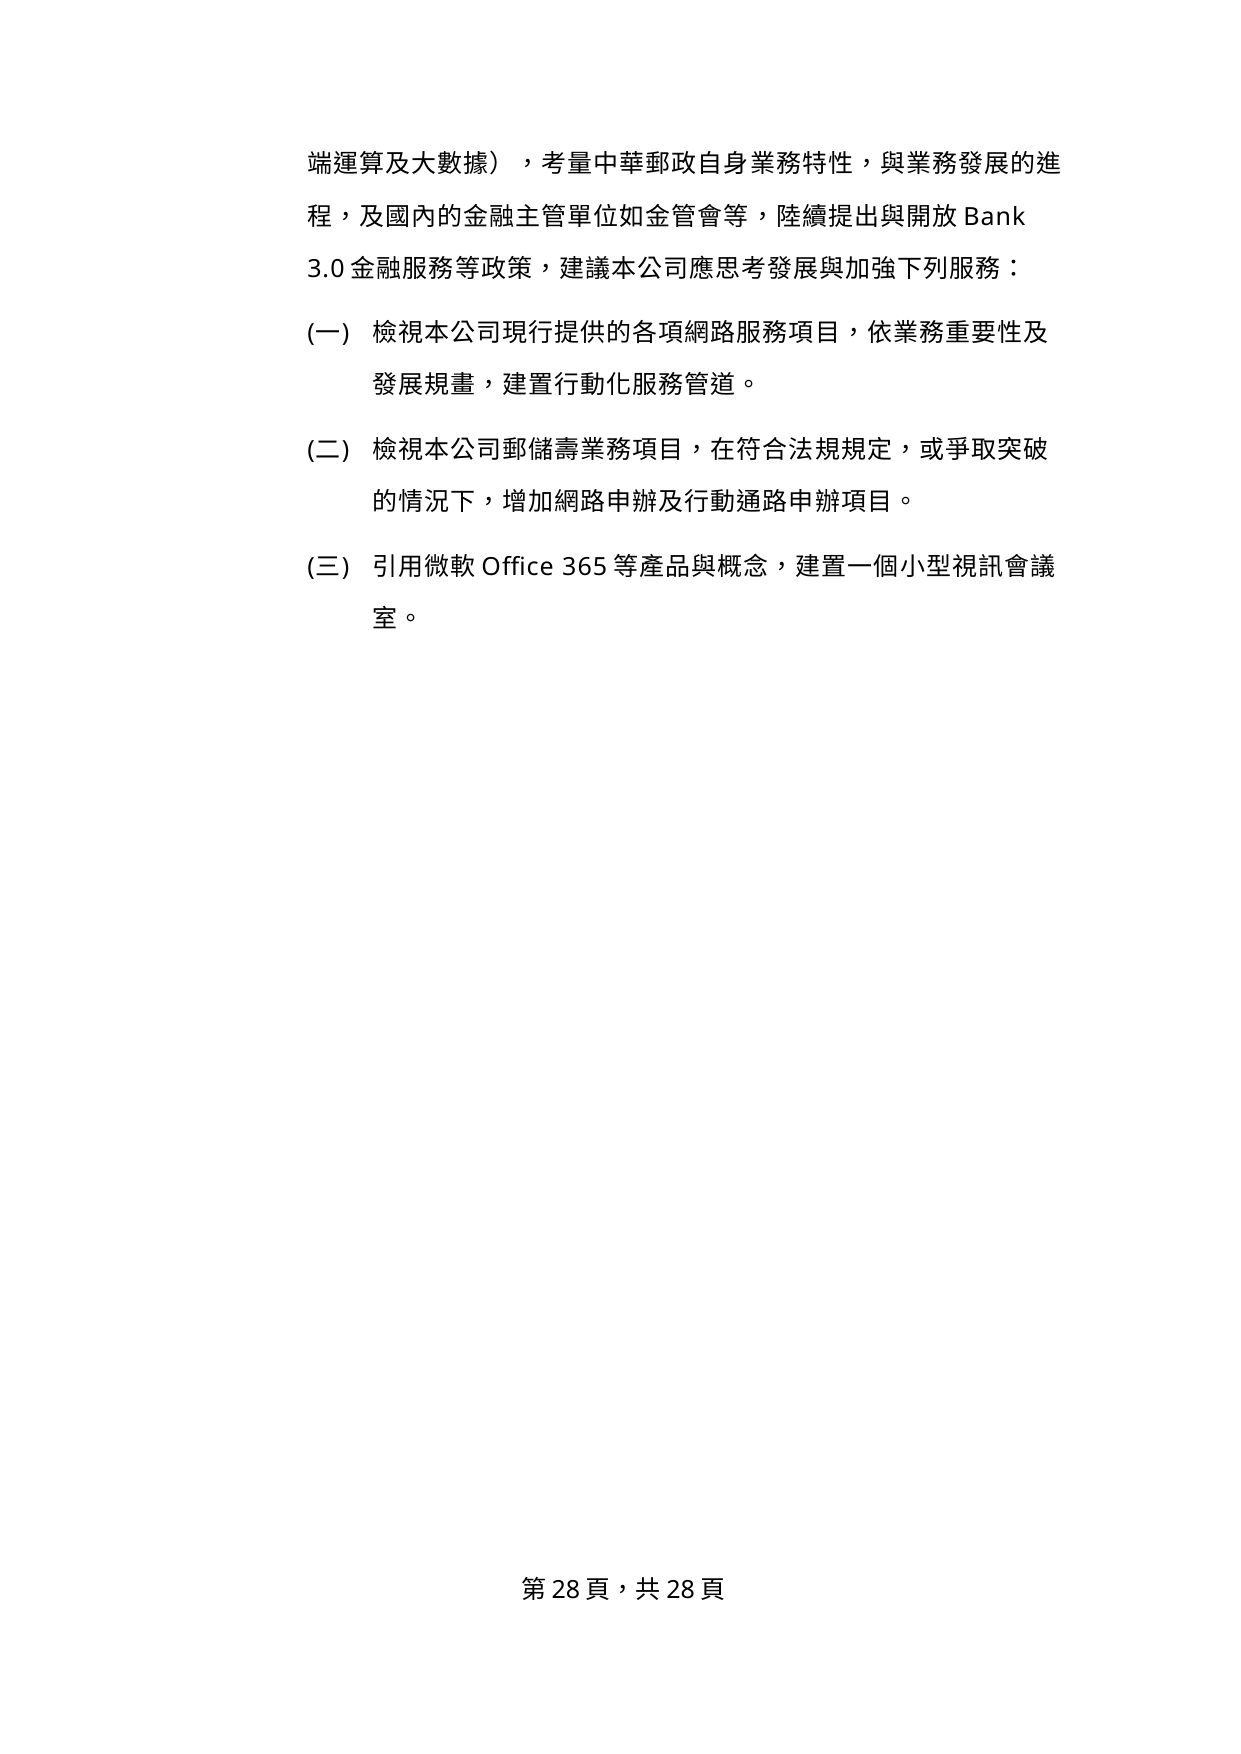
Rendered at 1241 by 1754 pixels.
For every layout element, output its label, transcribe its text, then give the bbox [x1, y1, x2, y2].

subtitle 引用微軟Office 365等產品與概念，建置一個小型視訊會議室。 [307, 533, 1069, 637]
text 端運算及大數據），考量中華郵政自身業務特性，與業務發展的進程，及國內的金融主管單位如金管會等，陸續提出與開放Bank 3.0金融服務等政策，建議本公司應思考發展與加強下列服務： [307, 131, 1069, 287]
subtitle 檢視本公司現行提供的各項網路服務項目，依業務重要性及發展規畫，建置行動化服務管道。 [307, 300, 1069, 404]
subtitle 檢視本公司郵儲壽業務項目，在符合法規規定，或爭取突破的情況下，增加網路申辦及行動通路申辦項目。 [307, 417, 1069, 521]
